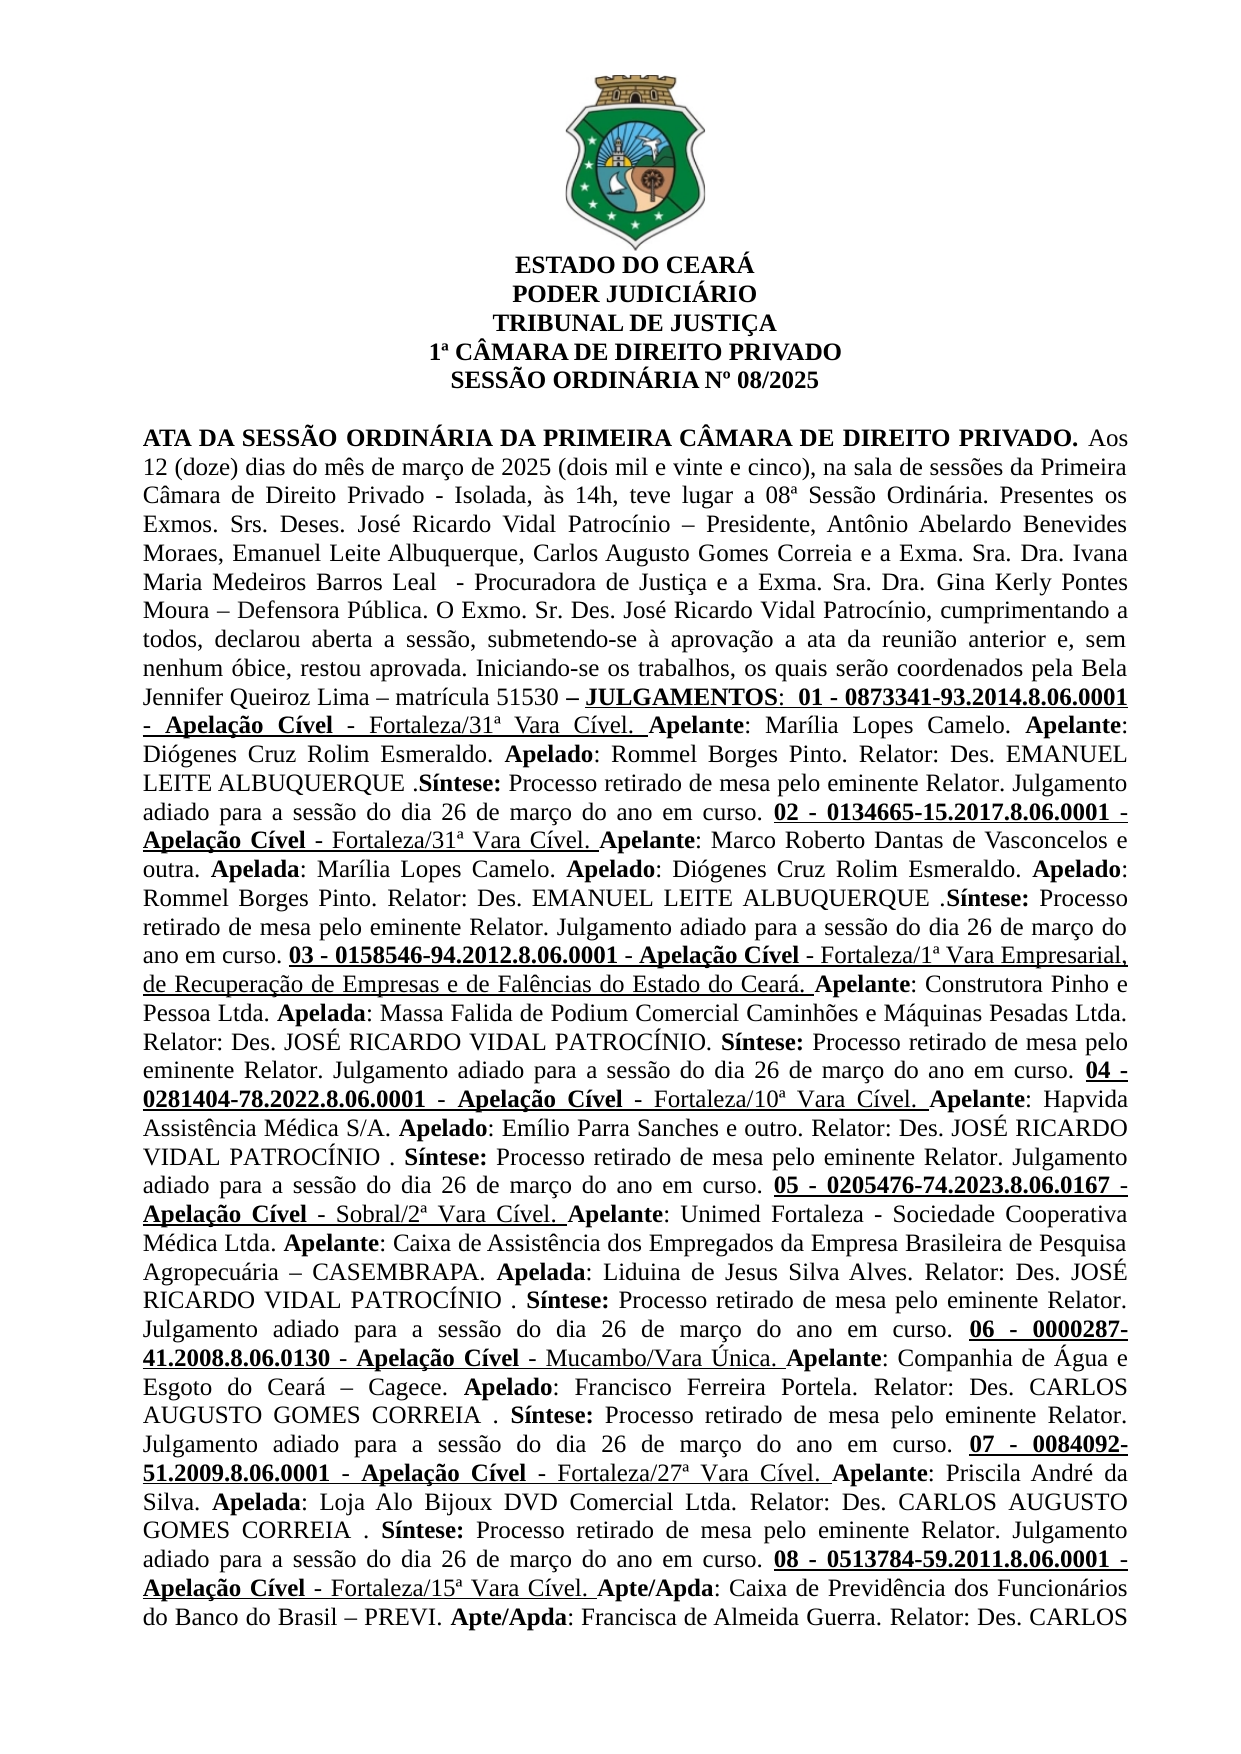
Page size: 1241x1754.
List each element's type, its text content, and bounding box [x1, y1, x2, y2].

text ATA DA SESSÃO ORDINÁRIA DA PRIMEIRA CÂMARA DE DIREITO PRIVADO. Aos 12 (doze) dias do mês de março de 2025 (dois mil e vinte e cinco), na sala de sessões da Primeira Câmara de Direito Privado - Isolada, às 14h, teve lugar a 08ª Sessão Ordinária. Presentes os Exmos. Srs. Deses. José Ricardo Vidal Patrocínio – Presidente, Antônio Abelardo Benevides Moraes, Emanuel Leite Albuquerque, Carlos Augusto Gomes Correia e a Exma. Sra. Dra. Ivana Maria Medeiros Barros Leal - Procuradora de Justiça e a Exma. Sra. Dra. Gina Kerly Pontes Moura – Defensora Pública. O Exmo. Sr. Des. José Ricardo Vidal Patrocínio, cumprimentando a todos, declarou aberta a sessão, submetendo-se à aprovação a ata da reunião anterior e, sem nenhum óbice, restou aprovada. Iniciando-se os trabalhos, os quais serão coordenados pela Bela Jennifer Queiroz Lima – matrícula 51530 – JULGAMENTOS: 01 - 0873341-93.2014.8.06.0001 - Apelação Cível - Fortaleza/31ª Vara Cível. Apelante: Marília Lopes Camelo. Apelante: Diógenes Cruz Rolim Esmeraldo. Apelado: Rommel Borges Pinto. Relator: Des. EMANUEL LEITE ALBUQUERQUE .Síntese: Processo retirado de mesa pelo eminente Relator. Julgamento adiado para a sessão do dia 26 de março do ano em curso. 02 - 0134665-15.2017.8.06.0001 - Apelação Cível - Fortaleza/31ª Vara Cível. Apelante: Marco Roberto Dantas de Vasconcelos e outra. Apelada: Marília Lopes Camelo. Apelado: Diógenes Cruz Rolim Esmeraldo. Apelado: Rommel Borges Pinto. Relator: Des. EMANUEL LEITE ALBUQUERQUE .Síntese: Processo retirado de mesa pelo eminente Relator. Julgamento adiado para a sessão do dia 26 de março do ano em curso. 03 - 0158546-94.2012.8.06.0001 - Apelação Cível - Fortaleza/1ª Vara Empresarial, de Recuperação de Empresas e de Falências do Estado do Ceará. Apelante: Construtora Pinho e Pessoa Ltda. Apelada: Massa Falida de Podium Comercial Caminhões e Máquinas Pesadas Ltda. Relator: Des. JOSÉ RICARDO VIDAL PATROCÍNIO. Síntese: Processo retirado de mesa pelo eminente Relator. Julgamento adiado para a sessão do dia 26 de março do ano em curso. 04 - 0281404-78.2022.8.06.0001 - Apelação Cível - Fortaleza/10ª Vara Cível. Apelante: Hapvida Assistência Médica S/A. Apelado: Emílio Parra Sanches e outro. Relator: Des. JOSÉ RICARDO VIDAL PATROCÍNIO . Síntese: Processo retirado de mesa pelo eminente Relator. Julgamento adiado para a sessão do dia 26 de março do ano em curso. 05 - 0205476-74.2023.8.06.0167 - Apelação Cível - Sobral/2ª Vara Cível. Apelante: Unimed Fortaleza - Sociedade Cooperativa Médica Ltda. Apelante: Caixa de Assistência dos Empregados da Empresa Brasileira de Pesquisa Agropecuária – CASEMBRAPA. Apelada: Liduina de Jesus Silva Alves. Relator: Des. JOSÉ RICARDO VIDAL PATROCÍNIO . Síntese: Processo retirado de mesa pelo eminente Relator. Julgamento adiado para a sessão do dia 26 de março do ano em curso. 06 - 0000287-41.2008.8.06.0130 - Apelação Cível - Mucambo/Vara Única. Apelante: Companhia de Água e Esgoto do Ceará – Cagece. Apelado: Francisco Ferreira Portela. Relator: Des. CARLOS AUGUSTO GOMES CORREIA . Síntese: Processo retirado de mesa pelo eminente Relator. Julgamento adiado para a sessão do dia 26 de março do ano em curso. 07 - 0084092-51.2009.8.06.0001 - Apelação Cível - Fortaleza/27ª Vara Cível. Apelante: Priscila André da Silva. Apelada: Loja Alo Bijoux DVD Comercial Ltda. Relator: Des. CARLOS AUGUSTO GOMES CORREIA . Síntese: Processo retirado de mesa pelo eminente Relator. Julgamento adiado para a sessão do dia 26 de março do ano em curso. 08 - 0513784-59.2011.8.06.0001 - Apelação Cível - Fortaleza/15ª Vara Cível. Apte/Apda: Caixa de Previdência dos Funcionários do Banco do Brasil – PREVI. Apte/Apda: Francisca de Almeida Guerra. Relator: Des. CARLOS [143, 423, 1128, 1630]
subtitle SESSÃO ORDINÁRIA Nº 08/2025 [141, 365, 1128, 394]
text 1ª CÂMARA DE DIREITO PRIVADO [143, 337, 1128, 365]
picture [565, 75, 706, 251]
text ESTADO DO CEARÁ [141, 250, 1128, 279]
text PODER JUDICIÁRIO [141, 279, 1128, 308]
text TRIBUNAL DE JUSTIÇA [141, 308, 1128, 337]
